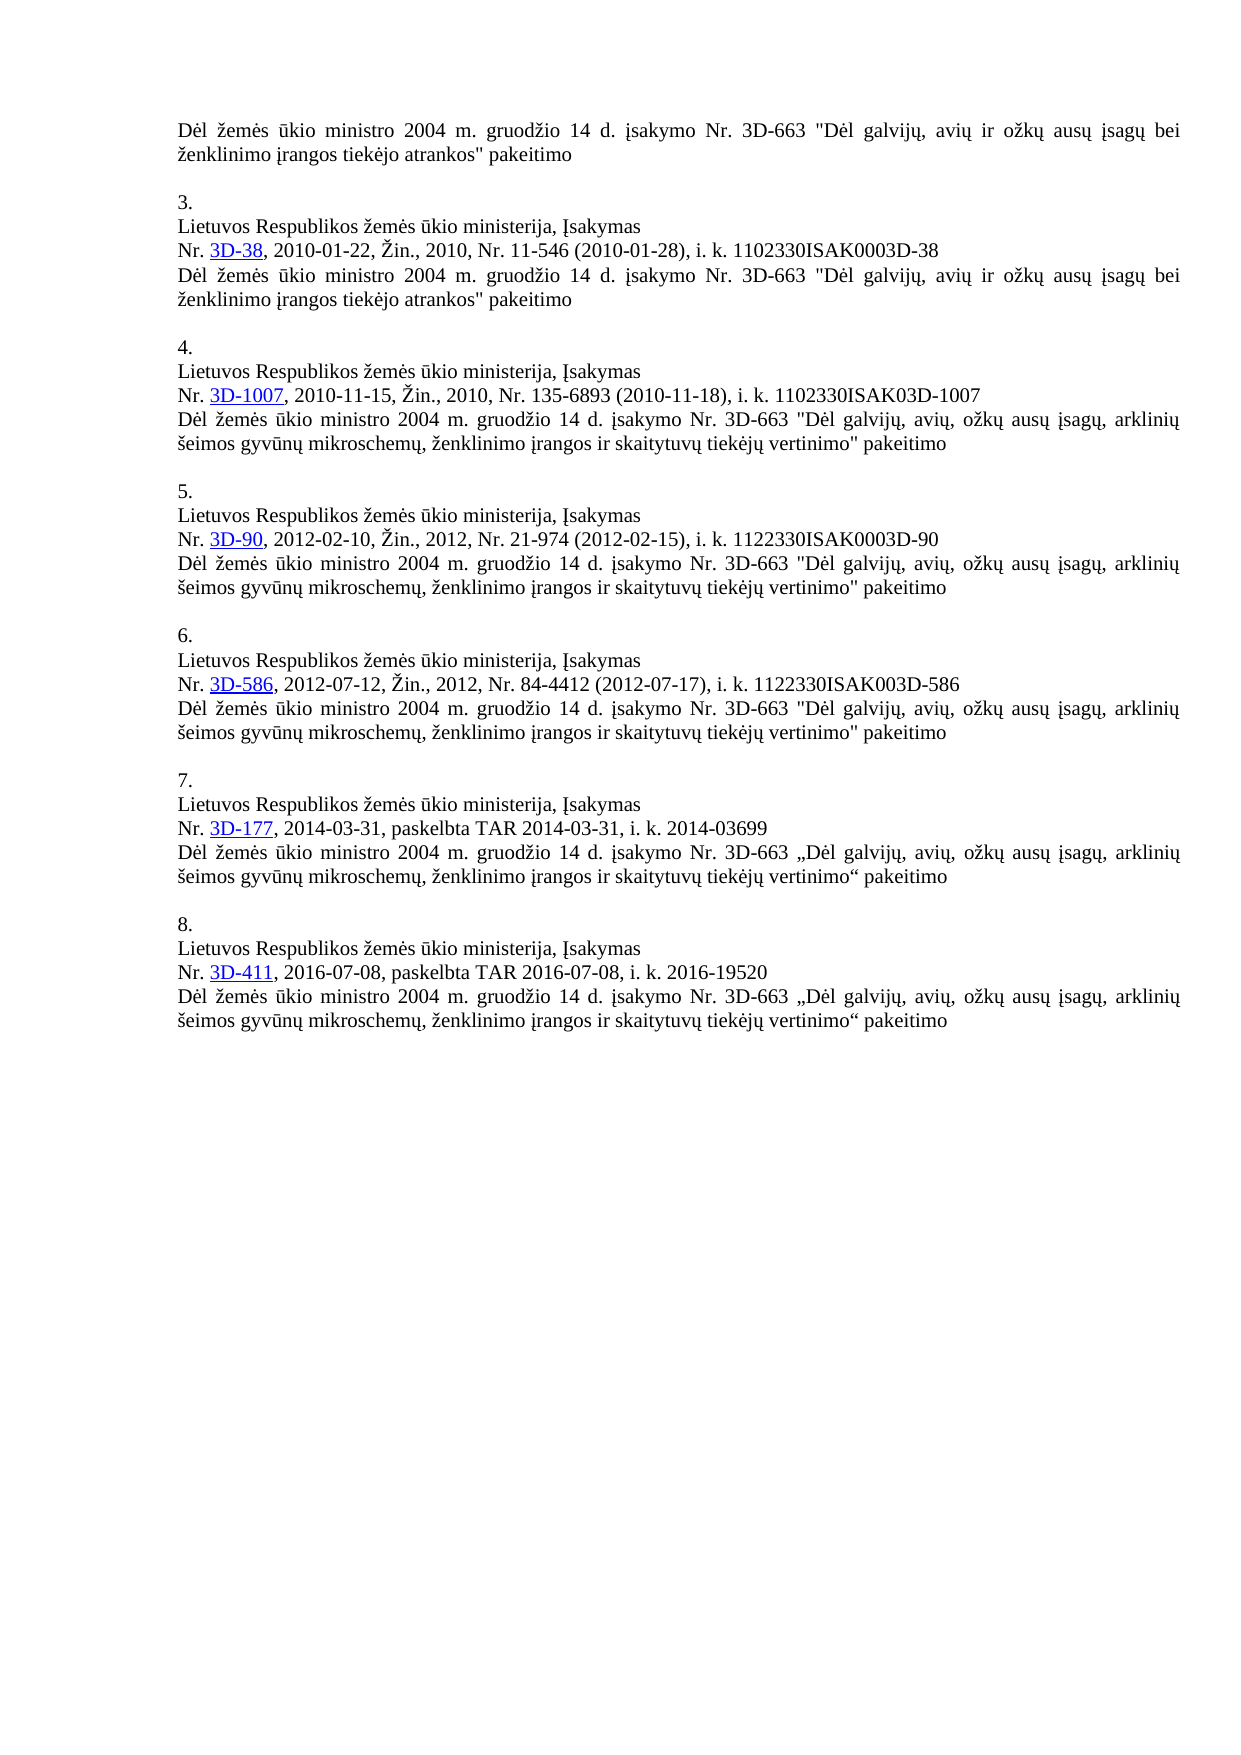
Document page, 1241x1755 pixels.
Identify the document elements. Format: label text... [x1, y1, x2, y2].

text Dėl žemės ūkio ministro 2004 m. gruodžio 14 d. įsakymo Nr. 3D-663 „Dėl galvijų, avių, ožkų ausų įsagų, arklinių šeimos gyvūnų mikroschemų, ženklinimo įrangos ir skaitytuvų tiekėjų vertinimo“ pakeitimo [177, 840, 1181, 888]
text Nr. 3D-586, 2012-07-12, Žin., 2012, Nr. 84-4412 (2012-07-17), i. k. 1122330ISAK003D-586 [177, 672, 1181, 696]
text Dėl žemės ūkio ministro 2004 m. gruodžio 14 d. įsakymo Nr. 3D-663 "Dėl galvijų, avių, ožkų ausų įsagų, arklinių šeimos gyvūnų mikroschemų, ženklinimo įrangos ir skaitytuvų tiekėjų vertinimo" pakeitimo [177, 551, 1181, 599]
text Nr. 3D-38, 2010-01-22, Žin., 2010, Nr. 11-546 (2010-01-28), i. k. 1102330ISAK0003D-38 [177, 238, 1181, 262]
text 6. [177, 623, 1181, 647]
text 8. [177, 912, 1181, 936]
text Dėl žemės ūkio ministro 2004 m. gruodžio 14 d. įsakymo Nr. 3D-663 "Dėl galvijų, avių, ožkų ausų įsagų, arklinių šeimos gyvūnų mikroschemų, ženklinimo įrangos ir skaitytuvų tiekėjų vertinimo" pakeitimo [177, 407, 1181, 455]
text 3. [177, 190, 1181, 214]
text Nr. 3D-90, 2012-02-10, Žin., 2012, Nr. 21-974 (2012-02-15), i. k. 1122330ISAK0003D-90 [177, 527, 1181, 551]
text Dėl žemės ūkio ministro 2004 m. gruodžio 14 d. įsakymo Nr. 3D-663 "Dėl galvijų, avių ir ožkų ausų įsagų bei ženklinimo įrangos tiekėjo atrankos" pakeitimo [177, 262, 1181, 311]
text Lietuvos Respublikos žemės ūkio ministerija, Įsakymas [177, 647, 1181, 672]
text Lietuvos Respublikos žemės ūkio ministerija, Įsakymas [177, 792, 1181, 816]
text Lietuvos Respublikos žemės ūkio ministerija, Įsakymas [177, 359, 1181, 383]
text Lietuvos Respublikos žemės ūkio ministerija, Įsakymas [177, 214, 1181, 238]
text Dėl žemės ūkio ministro 2004 m. gruodžio 14 d. įsakymo Nr. 3D-663 "Dėl galvijų, avių ir ožkų ausų įsagų bei ženklinimo įrangos tiekėjo atrankos" pakeitimo [177, 118, 1181, 166]
text 4. [177, 335, 1181, 359]
text Nr. 3D-411, 2016-07-08, paskelbta TAR 2016-07-08, i. k. 2016-19520 [177, 960, 1181, 984]
text Nr. 3D-177, 2014-03-31, paskelbta TAR 2014-03-31, i. k. 2014-03699 [177, 816, 1181, 840]
text Lietuvos Respublikos žemės ūkio ministerija, Įsakymas [177, 503, 1181, 527]
text Lietuvos Respublikos žemės ūkio ministerija, Įsakymas [177, 936, 1181, 960]
text 7. [177, 768, 1181, 792]
text Dėl žemės ūkio ministro 2004 m. gruodžio 14 d. įsakymo Nr. 3D-663 „Dėl galvijų, avių, ožkų ausų įsagų, arklinių šeimos gyvūnų mikroschemų, ženklinimo įrangos ir skaitytuvų tiekėjų vertinimo“ pakeitimo [177, 984, 1181, 1032]
text Nr. 3D-1007, 2010-11-15, Žin., 2010, Nr. 135-6893 (2010-11-18), i. k. 1102330ISAK03D-1007 [177, 383, 1181, 407]
text Dėl žemės ūkio ministro 2004 m. gruodžio 14 d. įsakymo Nr. 3D-663 "Dėl galvijų, avių, ožkų ausų įsagų, arklinių šeimos gyvūnų mikroschemų, ženklinimo įrangos ir skaitytuvų tiekėjų vertinimo" pakeitimo [177, 696, 1181, 744]
text 5. [177, 479, 1181, 503]
